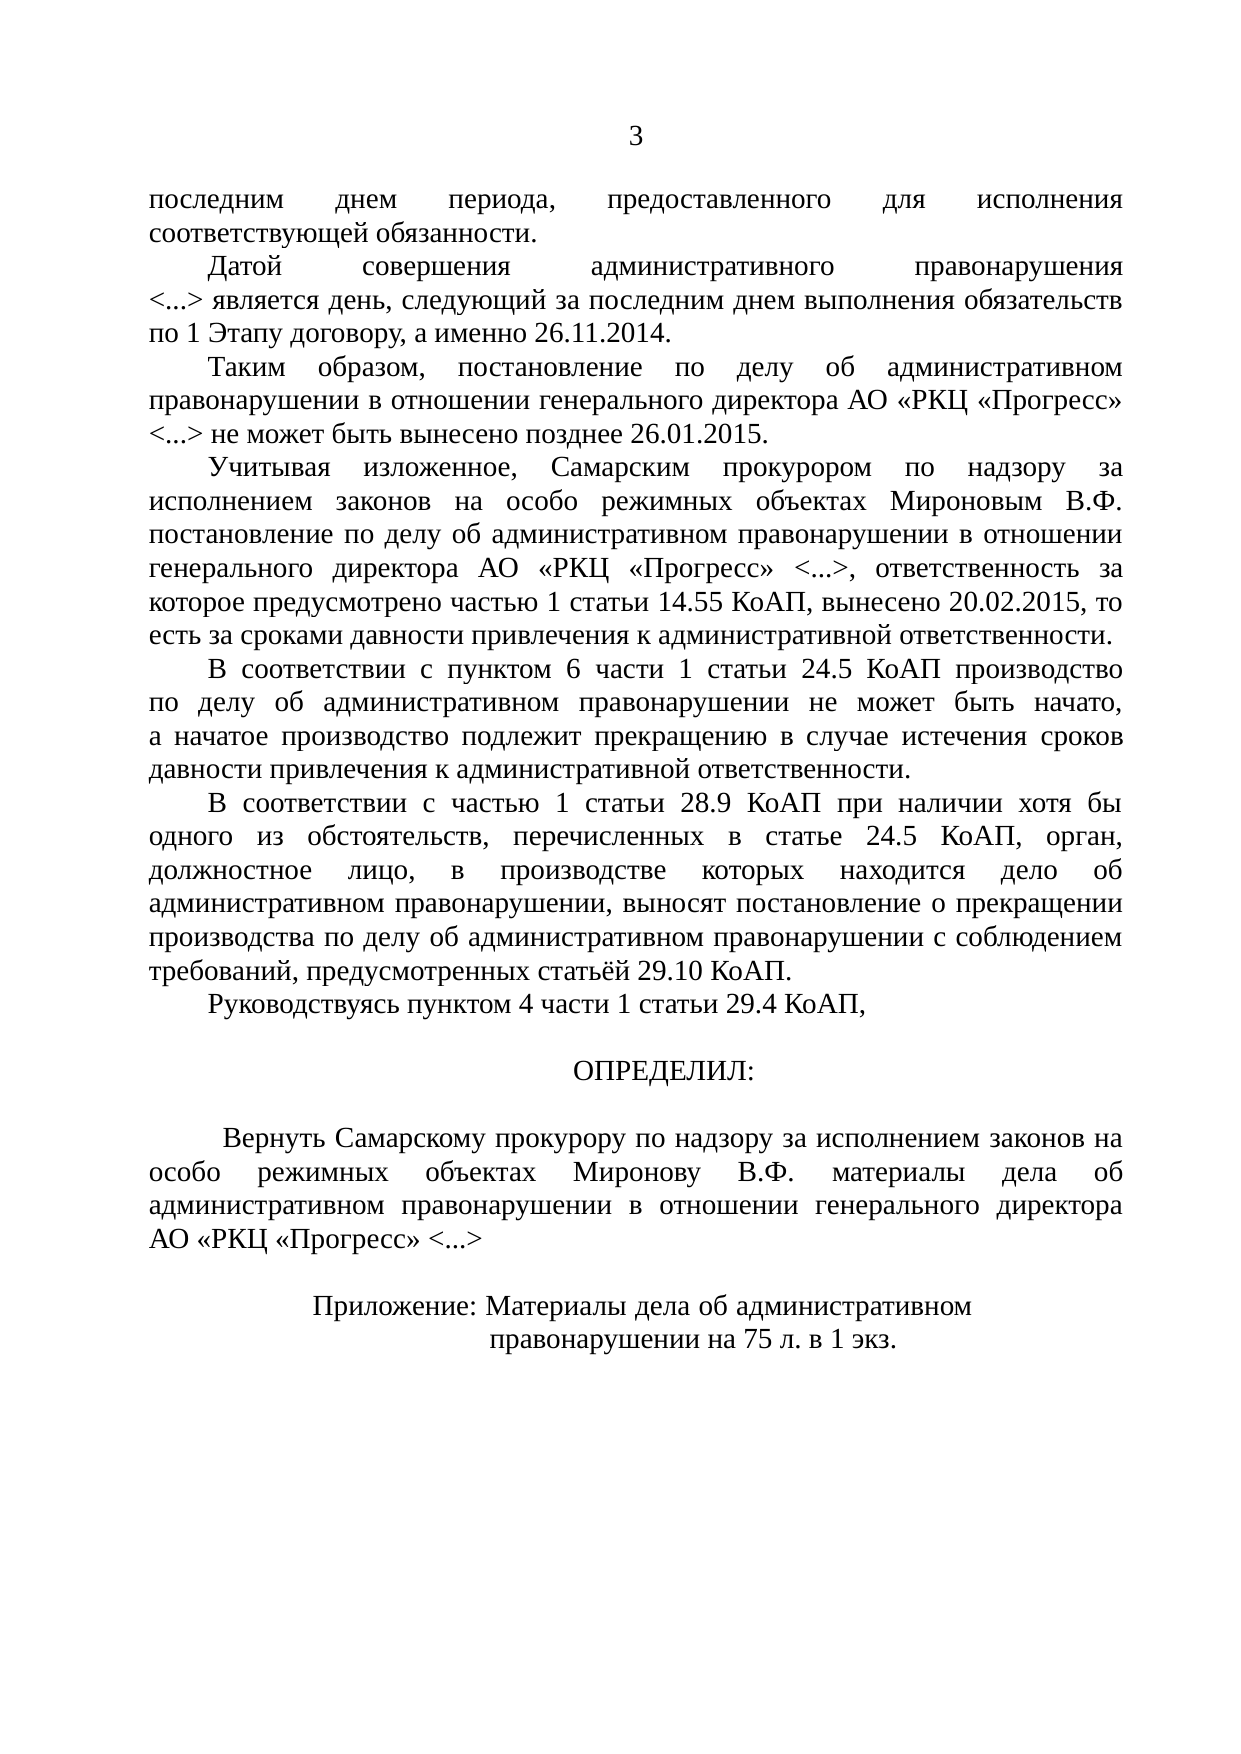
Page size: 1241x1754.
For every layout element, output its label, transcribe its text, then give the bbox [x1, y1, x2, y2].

text Руководствуясь пунктом 4 части 1 статьи 29.4 КоАП, [148, 986, 1123, 1020]
text ОПРЕДЕЛИЛ: [148, 1053, 1123, 1087]
text Датой совершения административного правонарушения <...> является день, следующий за последним днем выполнения обязательств по 1 Этапу договору, а именно 26.11.2014. [148, 248, 1123, 349]
text последним днем периода, предоставленного для исполнения соответствующей обязанности. [148, 181, 1123, 248]
text Вернуть Самарскому прокурору по надзору за исполнением законов на особо режимных объектах Миронову В.Ф. материалы дела об административном правонарушении в отношении генерального директора АО «РКЦ «Прогресс» <...> [148, 1120, 1123, 1254]
text В соответствии с пунктом 6 части 1 статьи 24.5 КоАП производство по делу об административном правонарушении не может быть начато, а начатое производство подлежит прекращению в случае истечения сроков давности привлечения к административной ответственности. [148, 651, 1123, 785]
text Приложение: Материалы дела об административном правонарушении на 75 л. в 1 экз. [148, 1288, 1123, 1355]
text Таким образом, постановление по делу об административном правонарушении в отношении генерального директора АО «РКЦ «Прогресс» <...> не может быть вынесено позднее 26.01.2015. [148, 349, 1123, 449]
text Учитывая изложенное, Самарским прокурором по надзору за исполнением законов на особо режимных объектах Мироновым В.Ф. постановление по делу об административном правонарушении в отношении генерального директора АО «РКЦ «Прогресс» <...>, ответственность за которое предусмотрено частью 1 статьи 14.55 КоАП, вынесено 20.02.2015, то есть за сроками давности привлечения к административной ответственности. [148, 449, 1123, 651]
list В соответствии с частью 1 статьи 28.9 КоАП при наличии хотя бы одного из обстоятельств, перечисленных в статье 24.5 КоАП, орган, должностное лицо, в производстве которых находится дело об административном правонарушении, выносят постановление о прекращении производства по делу об административном правонарушении с соблюдением требований, предусмотренных статьёй 29.10 КоАП. [148, 785, 1123, 986]
